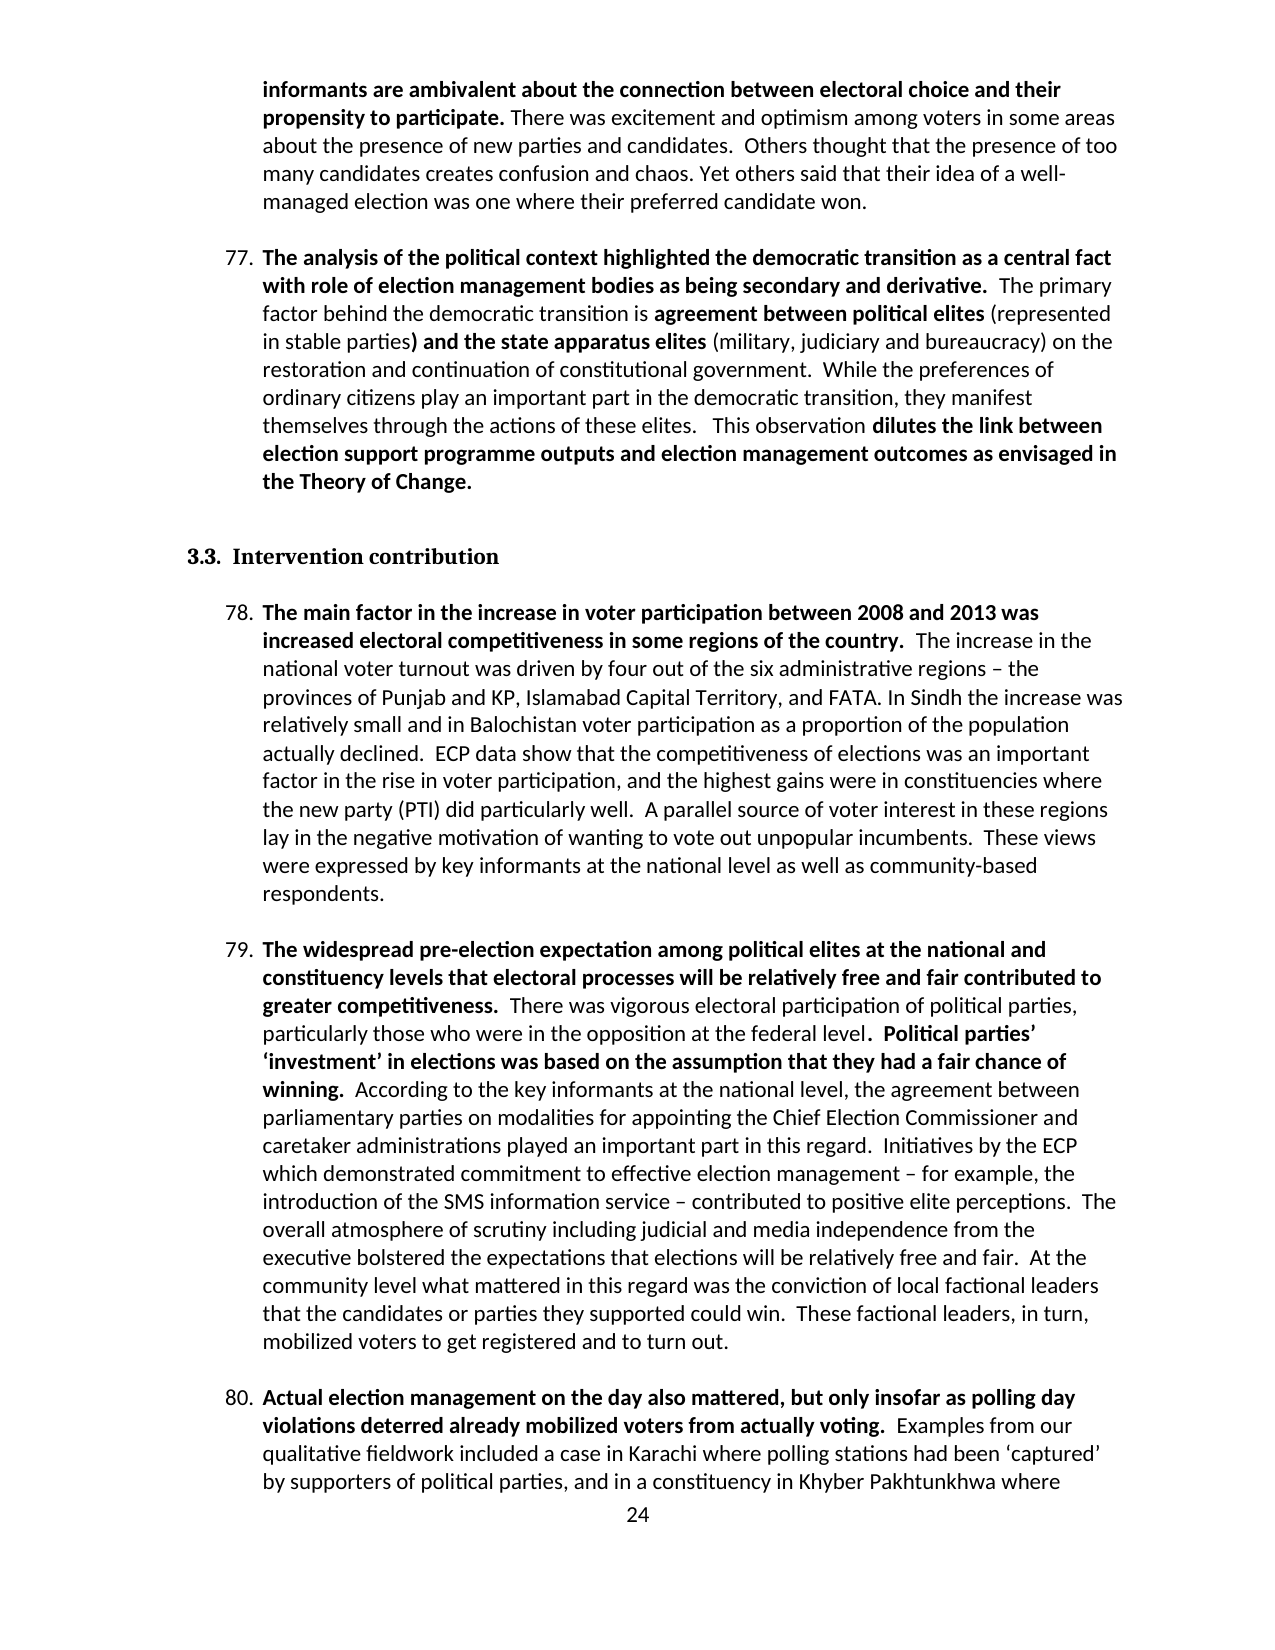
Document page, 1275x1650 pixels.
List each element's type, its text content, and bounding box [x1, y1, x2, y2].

list The widespread pre-election expectation among political elites at the national and constituency levels that electoral processes will be relatively free and fair contributed to greater competitiveness. There was vigorous electoral participation of political parties, particularly those who were in the opposition at the federal level. Political parties’ ‘investment’ in elections was based on the assumption that they had a fair chance of winning. According to the key informants at the national level, the agreement between parliamentary parties on modalities for appointing the Chief Election Commissioner and caretaker administrations played an important part in this regard. Initiatives by the ECP which demonstrated commitment to effective election management – for example, the introduction of the SMS information service – contributed to positive elite perceptions. The overall atmosphere of scrutiny including judicial and media independence from the executive bolstered the expectations that elections will be relatively free and fair. At the community level what mattered in this regard was the conviction of local factional leaders that the candidates or parties they supported could win. These factional leaders, in turn, mobilized voters to get registered and to turn out. [225, 935, 1125, 1355]
list Actual election management on the day also mattered, but only insofar as polling day violations deterred already mobilized voters from actually voting. Examples from our qualitative fieldwork included a case in Karachi where polling stations had been ‘captured’ by supporters of political parties, and in a constituency in Khyber Pakhtunkhwa where [225, 1383, 1125, 1495]
list The analysis of the political context highlighted the democratic transition as a central fact with role of election management bodies as being secondary and derivative. The primary factor behind the democratic transition is agreement between political elites (represented in stable parties) and the state apparatus elites (military, judiciary and bureaucracy) on the restoration and continuation of constitutional government. While the preferences of ordinary citizens play an important part in the democratic transition, they manifest themselves through the actions of these elites. This observation dilutes the link between election support programme outputs and election management outcomes as envisaged in the Theory of Change. [225, 243, 1125, 495]
list informants are ambivalent about the connection between electoral choice and their propensity to participate. There was excitement and optimism among voters in some areas about the presence of new parties and candidates. Others thought that the presence of too many candidates creates confusion and chaos. Yet others said that their idea of a well-managed election was one where their preferred candidate won. [225, 75, 1125, 215]
subtitle Intervention contribution [187, 544, 1125, 571]
list The main factor in the increase in voter participation between 2008 and 2013 was increased electoral competitiveness in some regions of the country. The increase in the national voter turnout was driven by four out of the six administrative regions – the provinces of Punjab and KP, Islamabad Capital Territory, and FATA. In Sindh the increase was relatively small and in Balochistan voter participation as a proportion of the population actually declined. ECP data show that the competitiveness of elections was an important factor in the rise in voter participation, and the highest gains were in constituencies where the new party (PTI) did particularly well. A parallel source of voter interest in these regions lay in the negative motivation of wanting to vote out unpopular incumbents. These views were expressed by key informants at the national level as well as community-based respondents. [225, 598, 1125, 907]
